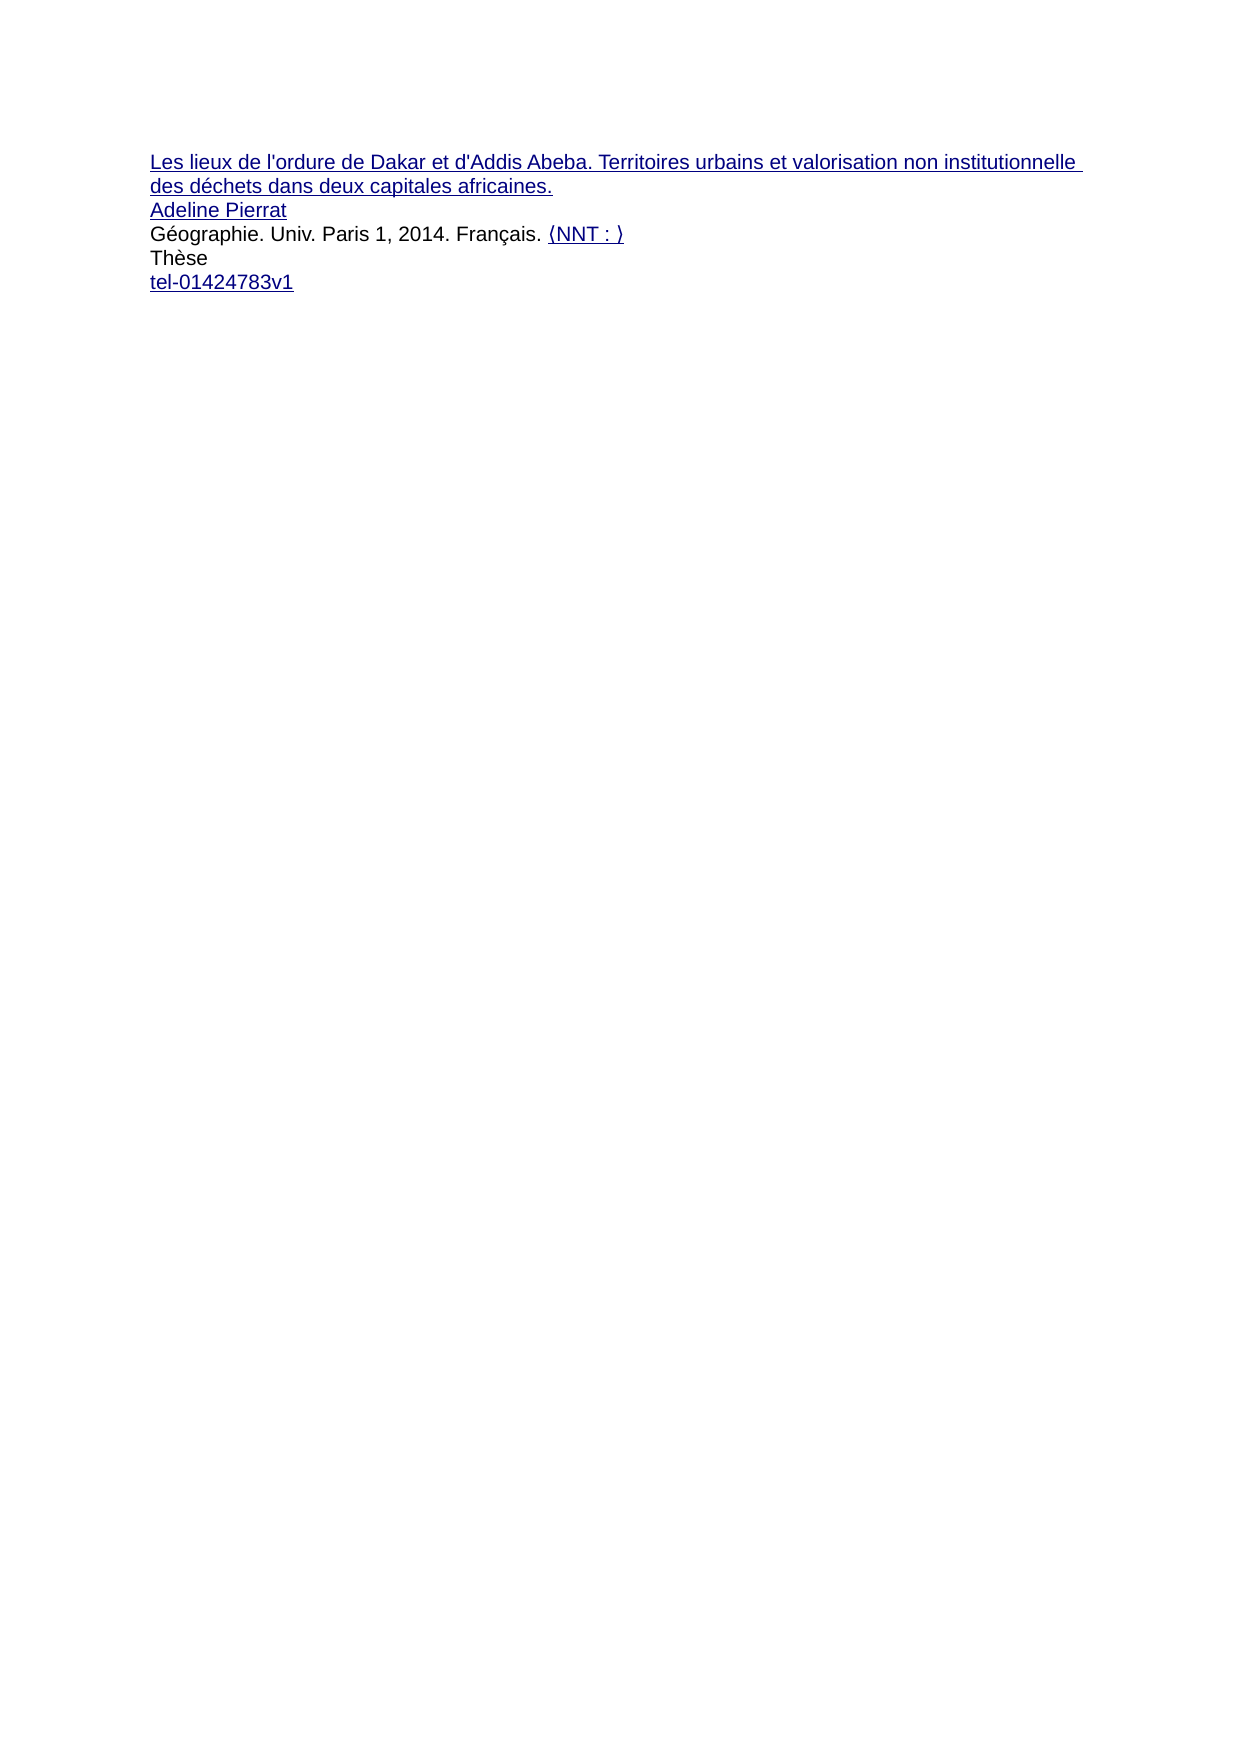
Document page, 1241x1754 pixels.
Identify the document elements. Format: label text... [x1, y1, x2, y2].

table_header Les lieux de l'ordure de Dakar et d'Addis Abeba. Territoires urbains et valorisation non institutionnelle des déchets dans deux capitales africaines. Adeline Pierrat Géographie. Univ. Paris 1, 2014. Français. ⟨NNT : ⟩ Thèse tel-01424783v1 [150, 150, 1090, 294]
